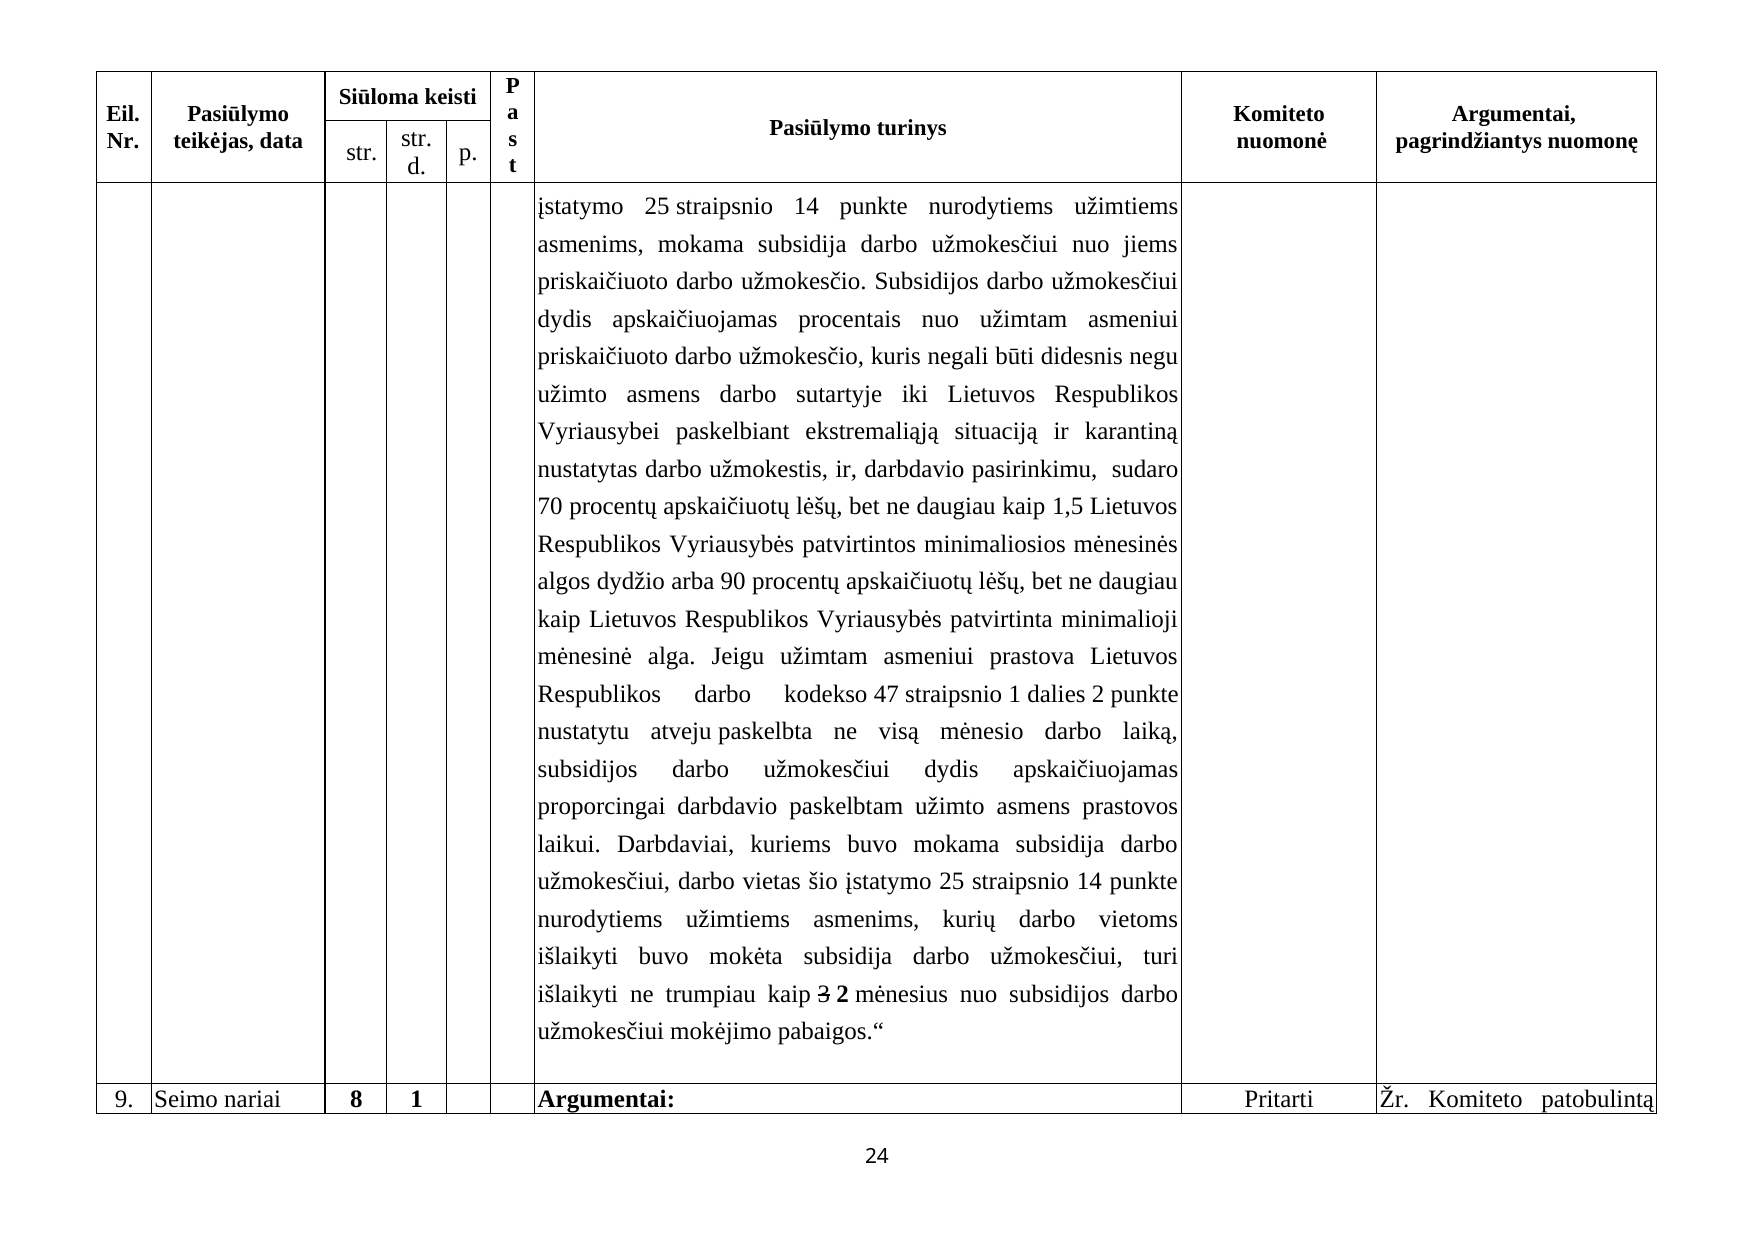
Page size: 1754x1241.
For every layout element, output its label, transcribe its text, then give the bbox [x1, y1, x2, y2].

table_header Pasiūlymo teikėjas, data [152, 72, 324, 182]
table_header Siūloma keisti [326, 72, 490, 120]
table_cell 9. [97, 1084, 151, 1112]
table_cell [491, 183, 534, 1083]
table_cell [1377, 183, 1656, 1083]
table_cell [491, 1084, 534, 1112]
table_cell 1 [387, 1084, 446, 1112]
table_cell [1182, 183, 1376, 1083]
table_header Pastabos [491, 72, 534, 182]
table_header Pasiūlymo turinys [535, 72, 1181, 182]
table_header Argumentai, pagrindžiantys nuomonę [1377, 72, 1656, 182]
table_cell Žr. Komiteto patobulintą [1377, 1084, 1656, 1112]
table_cell str. [326, 121, 386, 182]
table_cell 8 [326, 1084, 386, 1112]
table_cell Seimo nariai [152, 1084, 324, 1112]
table_cell [387, 183, 446, 1083]
table_cell [447, 183, 490, 1083]
table_cell [152, 183, 324, 1083]
table_cell įstatymo 25 straipsnio 14 punkte nurodytiems užimtiems asmenims, mokama subsidija darbo užmokesčiui nuo jiems priskaičiuoto darbo užmokesčio. Subsidijos darbo užmokesčiui dydis apskaičiuojamas procentais nuo užimtam asmeniui priskaičiuoto darbo užmokesčio, kuris negali būti didesnis negu užimto asmens darbo sutartyje iki Lietuvos Respublikos Vyriausybei paskelbiant ekstremaliąją situaciją ir karantiną nustatytas darbo užmokestis, ir, darbdavio pasirinkimu, sudaro 70 procentų apskaičiuotų lėšų, bet ne daugiau kaip 1,5 Lietuvos Respublikos Vyriausybės patvirtintos minimaliosios mėnesinės algos dydžio arba 90 procentų apskaičiuotų lėšų, bet ne daugiau kaip Lietuvos Respublikos Vyriausybės patvirtinta minimalioji mėnesinė alga. Jeigu užimtam asmeniui prastova Lietuvos Respublikos darbo kodekso 47 straipsnio 1 dalies 2 punkte nustatytu atveju paskelbta ne visą mėnesio darbo laiką, subsidijos darbo užmokesčiui dydis apskaičiuojamas proporcingai darbdavio paskelbtam užimto asmens prastovos laikui. Darbdaviai, kuriems buvo mokama subsidija darbo užmokesčiui, darbo vietas šio įstatymo 25 straipsnio 14 punkte nurodytiems užimtiems asmenims, kurių darbo vietoms išlaikyti buvo mokėta subsidija darbo užmokesčiui, turi išlaikyti ne trumpiau kaip 3 2 mėnesius nuo subsidijos darbo užmokesčiui mokėjimo pabaigos.“ [535, 183, 1181, 1083]
table_cell str. d. [387, 121, 446, 182]
table_cell [326, 183, 386, 1083]
table_cell [447, 1084, 490, 1112]
table_cell Argumentai: [535, 1084, 1181, 1112]
table_cell Pritarti [1182, 1084, 1376, 1112]
table_header Eil. Nr. [97, 72, 151, 182]
table_cell [97, 183, 151, 1083]
table_cell p. [447, 121, 490, 182]
table_header Komiteto nuomonė [1182, 72, 1376, 182]
